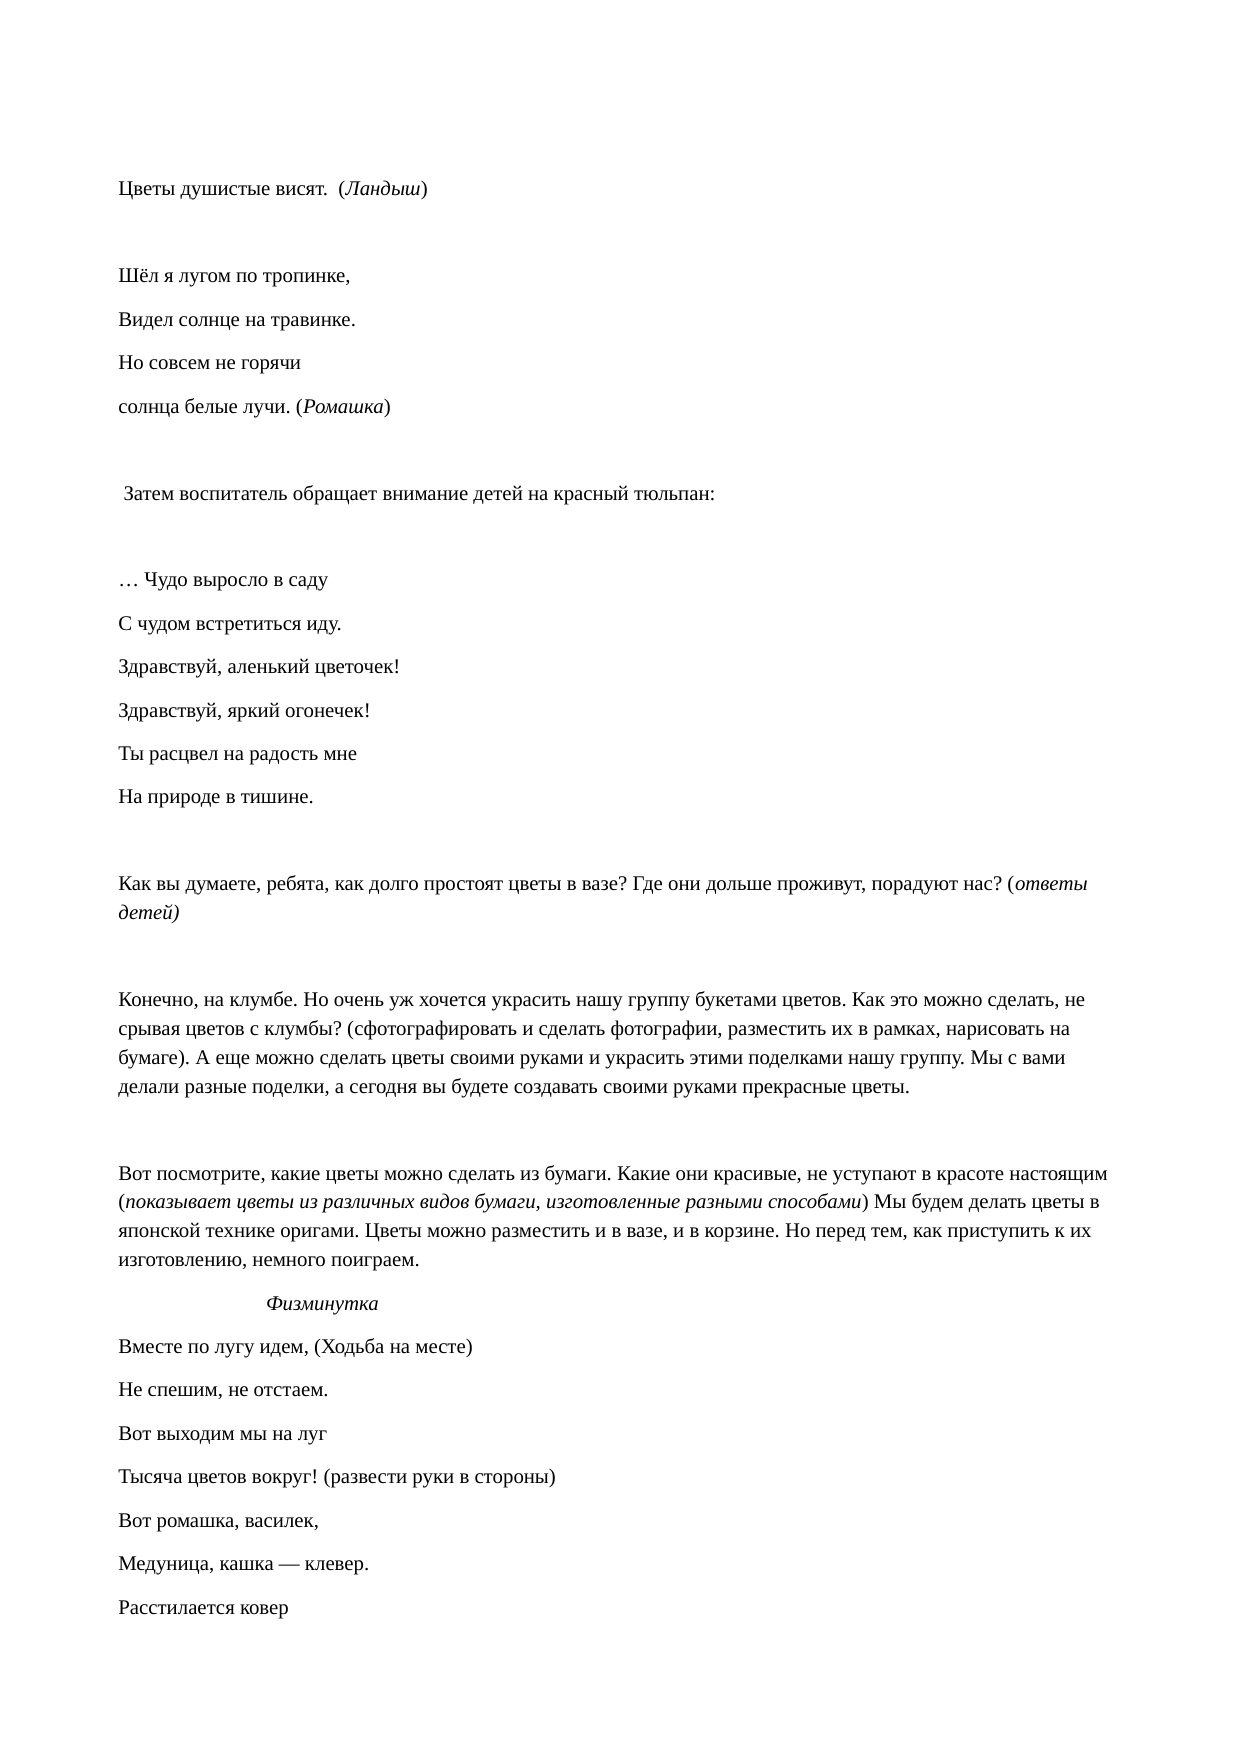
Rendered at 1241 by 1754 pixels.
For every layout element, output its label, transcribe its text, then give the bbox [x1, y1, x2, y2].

text С чудом встретиться иду. [118, 611, 1122, 635]
text Затем воспитатель обращает внимание детей на красный тюльпан: [118, 480, 1122, 504]
text Как вы думаете, ребята, как долго простоят цветы в вазе? Где они дольше проживут, порадуют нас? (ответы детей) [118, 871, 1122, 924]
text На природе в тишине. [118, 784, 1122, 808]
text Расстилается ковер [118, 1594, 1122, 1619]
text Здравствуй, аленький цветочек! [118, 654, 1122, 678]
text Медуница, кашка — клевер. [118, 1551, 1122, 1575]
text Цветы душистые висят. (Ландыш) [118, 176, 1122, 200]
text Тысяча цветов вокруг! (развести руки в стороны) [118, 1464, 1122, 1488]
text Вместе по лугу идем, (Ходьба на месте) [118, 1334, 1122, 1358]
text Шёл я лугом по тропинке, [118, 263, 1122, 287]
text Вот выходим мы на луг [118, 1421, 1122, 1445]
text солнца белые лучи. (Ромашка) [118, 393, 1122, 418]
text Физминутка [118, 1291, 1122, 1314]
text … Чудо выросло в саду [118, 567, 1122, 591]
text Вот ромашка, василек, [118, 1508, 1122, 1532]
text Здравствуй, яркий огонечек! [118, 698, 1122, 722]
text Вот посмотрите, какие цветы можно сделать из бумаги. Какие они красивые, не уступают в красоте настоящим (показывает цветы из различных видов бумаги, изготовленные разными способами) Мы будем делать цветы в японской технике оригами. Цветы можно разместить и в вазе, и в корзине. Но перед тем, как приступить к их изготовлению, немного поиграем. [118, 1161, 1122, 1271]
text Конечно, на клумбе. Но очень уж хочется украсить нашу группу букетами цветов. Как это можно сделать, не срывая цветов с клумбы? (сфотографировать и сделать фотографии, разместить их в рамках, нарисовать на бумаге). А еще можно сделать цветы своими руками и украсить этими поделками нашу группу. Мы с вами делали разные поделки, а сегодня вы будете создавать своими руками прекрасные цветы. [118, 987, 1122, 1098]
text Но совсем не горячи [118, 350, 1122, 374]
text Ты расцвел на радость мне [118, 741, 1122, 765]
text Не спешим, не отстаем. [118, 1377, 1122, 1401]
text Видел солнце на травинке. [118, 307, 1122, 331]
